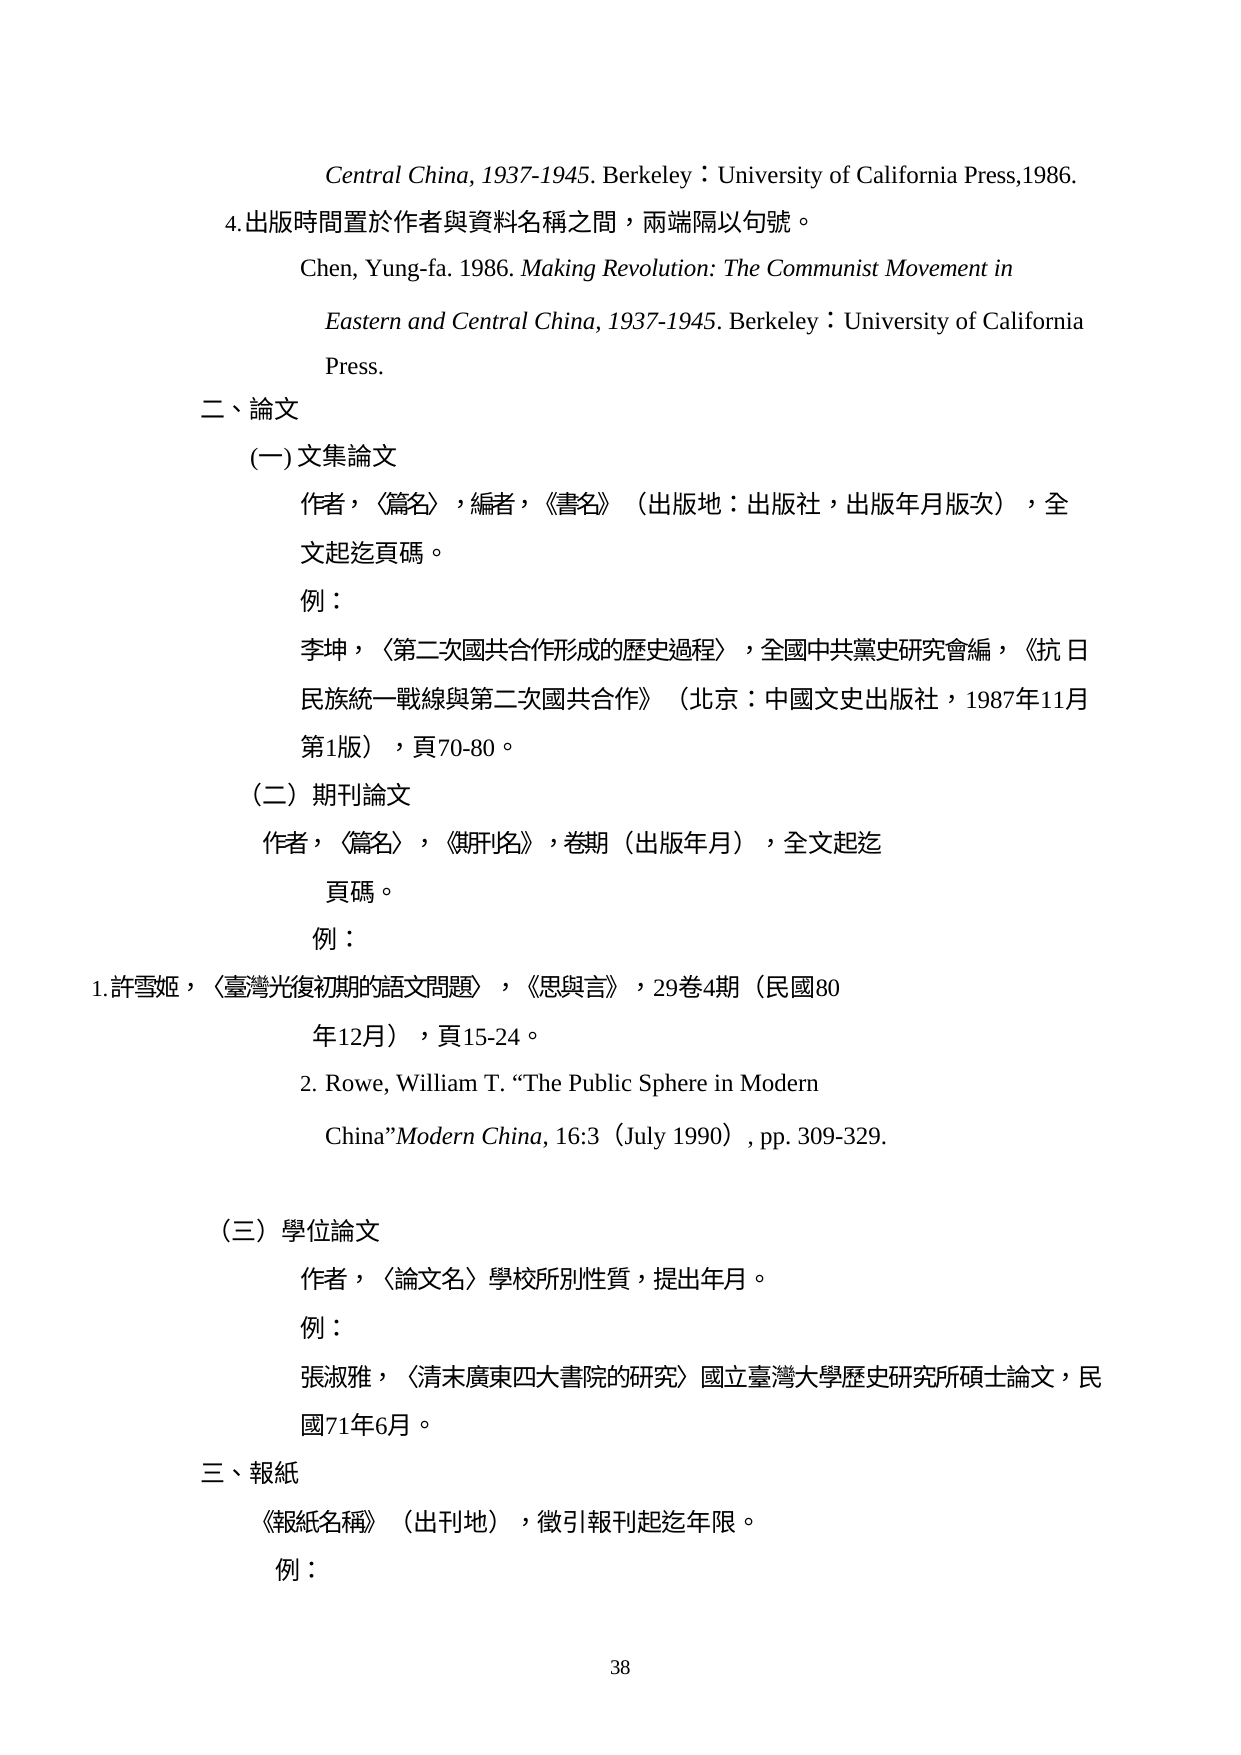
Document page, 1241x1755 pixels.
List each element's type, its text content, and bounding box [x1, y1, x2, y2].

list 許雪姬，〈臺灣光復初期的語文問題〉，《思與言》，29卷4期（民國80 [91, 968, 1211, 1004]
text Central China, 1937-1945. Berkeley：University of California Press,1986. [325, 154, 1211, 190]
list 出版時間置於作者與資料名稱之間，兩端隔以句號。 [225, 202, 1211, 239]
text 例： [312, 921, 1211, 956]
text 年12月），頁15-24。 [312, 1016, 1211, 1053]
text 《報紙名稱》（出刊地），徵引報刊起迄年限。例： [250, 1502, 751, 1587]
text 例： [300, 582, 1211, 618]
text 二、論文 [200, 395, 1211, 424]
text （三）學位論文 [206, 1211, 1211, 1247]
list Rowe, William T. “The Public Sphere in Modern China”Modern China, 16:3（July 1990）, pp. 309-329. [300, 1068, 972, 1151]
text 作者，〈篇名〉，《期刊名》，卷期（出版年月），全文起迄頁碼。 [262, 823, 901, 908]
text （二）期刊論文 [237, 777, 1211, 811]
text 張淑雅，〈清末廣東四大書院的研究〉國立臺灣大學歷史研究所碩士論文，民國71年6月。 [300, 1357, 1116, 1442]
text 作者，〈論文名〉學校所別性質，提出年月。例： [300, 1259, 788, 1344]
text 三、報紙 [200, 1454, 1211, 1490]
text Chen, Yung-fa. 1986. Making Revolution: The Communist Movement in Eastern and Central China, 1937-1945. Berkeley：University of California Press. [300, 253, 1091, 380]
text (一) 文集論文 [250, 437, 1211, 473]
text 作者，〈篇名〉，編者，《書名》（出版地：出版社，出版年月版次），全文起迄頁碼。 [300, 485, 1091, 569]
text 李坤，〈第二次國共合作形成的歷史過程〉，全國中共黨史研究會編，《抗日民族統一戰線與第二次國共合作》（北京：中國文史出版社，1987年11月第1版），頁70-80。 [300, 630, 1090, 764]
